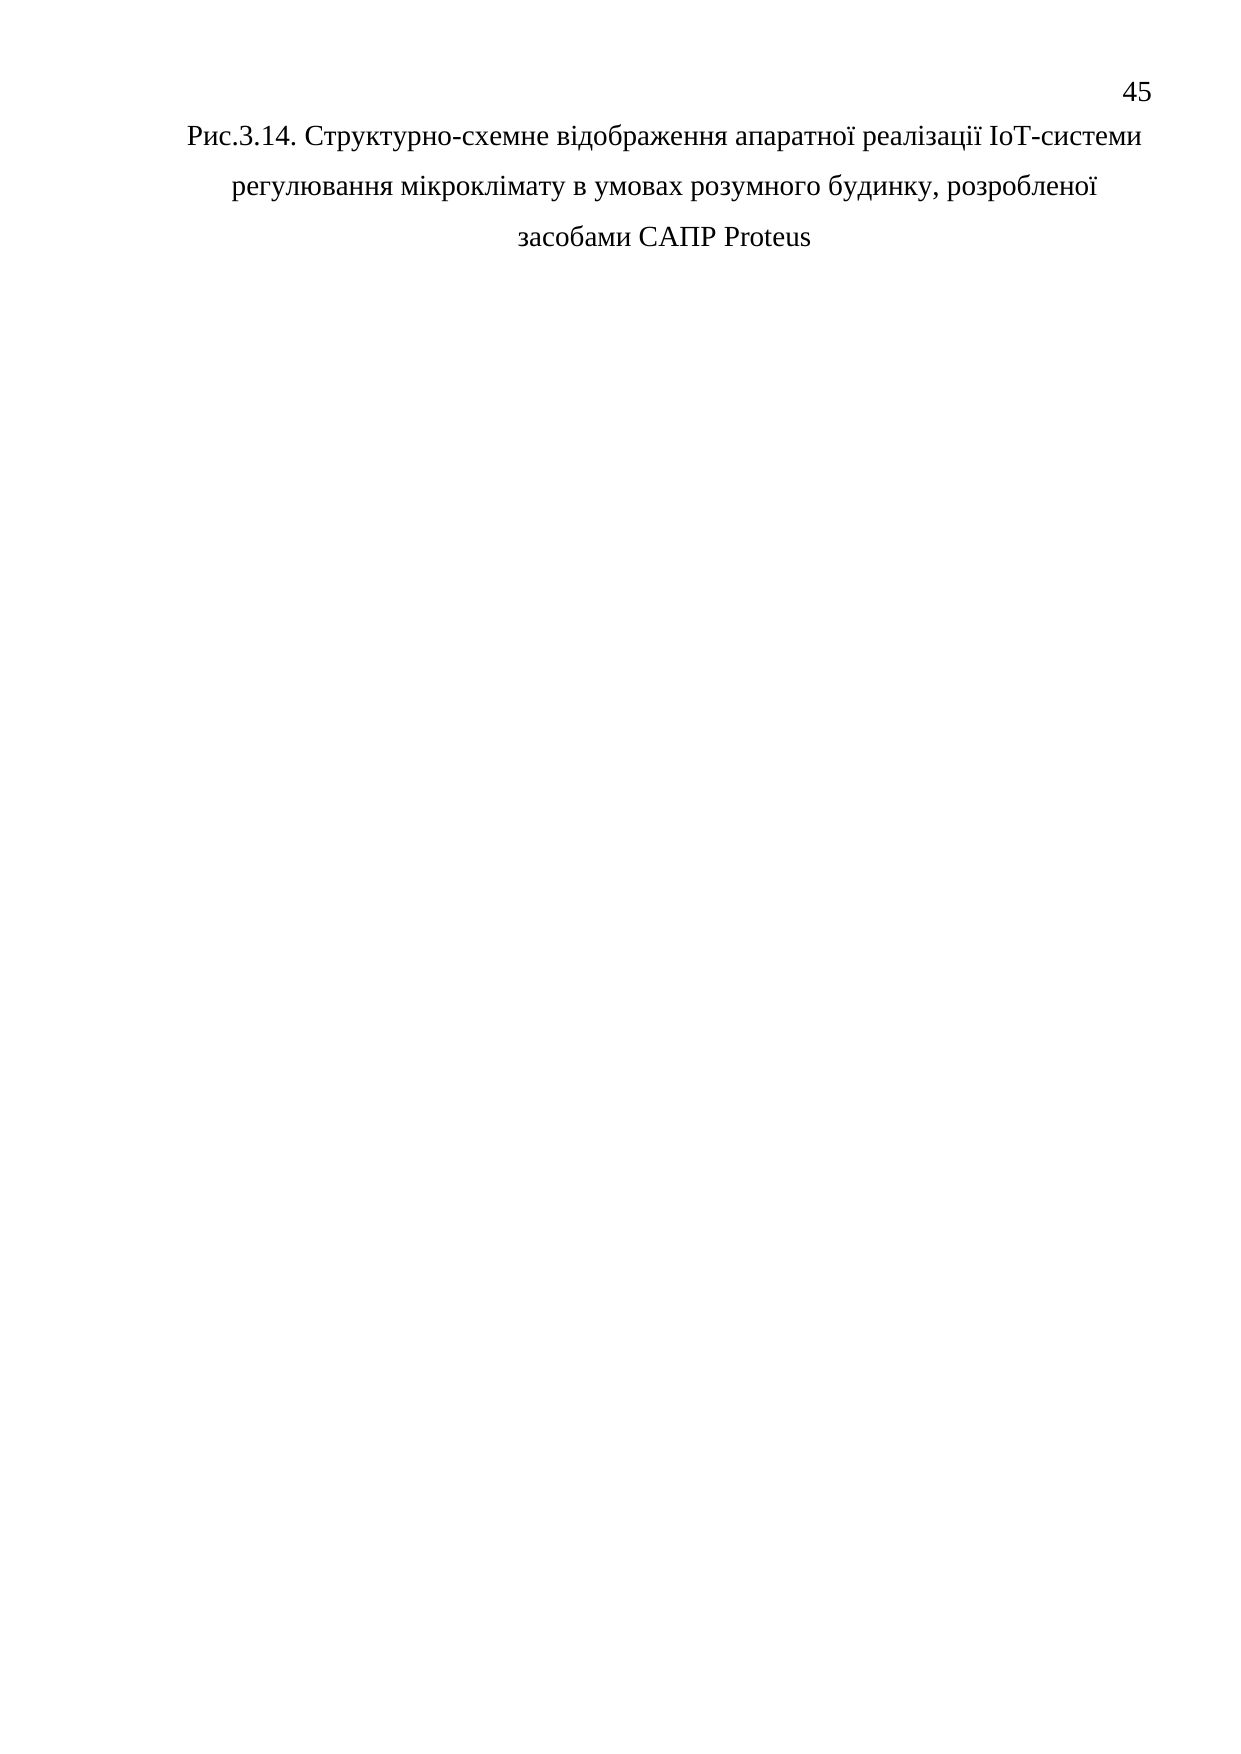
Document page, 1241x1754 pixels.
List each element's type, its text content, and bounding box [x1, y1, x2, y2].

text Рис.3.14. Структурно-схемне відображення апаратної реалізації IoT-системи регулювання мікроклімату в умовах розумного будинку, розробленої засобами САПР Proteus [177, 118, 1152, 252]
